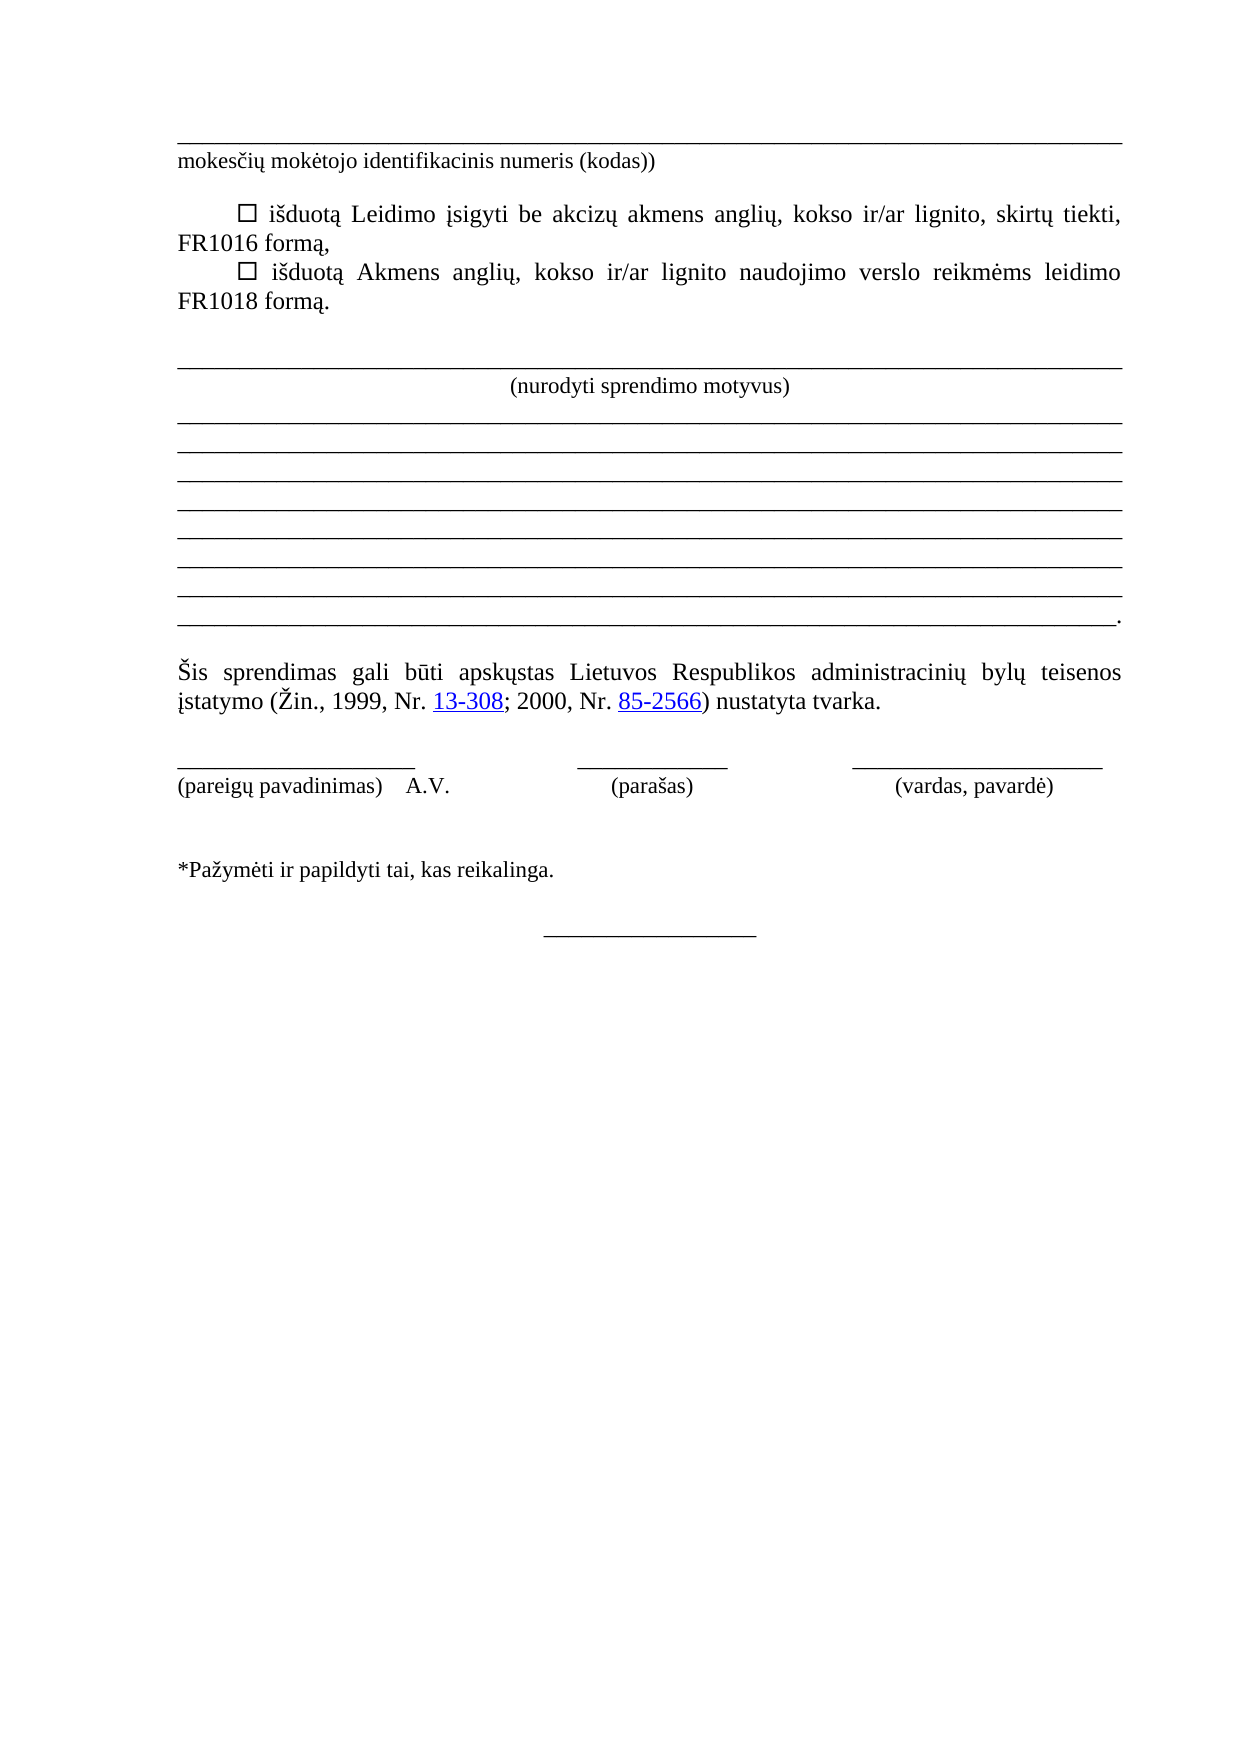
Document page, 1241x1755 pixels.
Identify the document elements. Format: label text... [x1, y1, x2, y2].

text _ [177, 118, 1122, 143]
text [] išduotą Leidimo įsigyti be akcizų akmens anglių, kokso ir/ar lignito, skirtų tiekti, FR1016 formą, [177, 199, 1122, 257]
text _________________ [177, 911, 1122, 940]
text (pareigų pavadinimas) A.V. (parašas) (vardas, pavardė) [177, 772, 1122, 798]
text _ [177, 456, 1122, 481]
text (nurodyti sprendimo motyvus) [177, 372, 1122, 398]
text *Pažymėti ir papildyti tai, kas reikalinga. [177, 856, 1122, 882]
text ___________________ ____________ ____________________ [177, 743, 1122, 772]
text _ [177, 343, 1122, 368]
text _ [177, 485, 1122, 510]
text _ [177, 398, 1122, 423]
text _ [177, 513, 1122, 538]
text _ [177, 427, 1122, 452]
text _ [177, 542, 1122, 567]
text _ [177, 571, 1122, 596]
text _ . [177, 600, 1122, 628]
text Šis sprendimas gali būti apskųstas Lietuvos Respublikos administracinių bylų teisenos įstatymo (Žin., 1999, Nr. 13-308; 2000, Nr. 85-2566) nustatyta tvarka. [177, 657, 1122, 715]
text [] išduotą Akmens anglių, kokso ir/ar lignito naudojimo verslo reikmėms leidimo FR1018 formą. [177, 257, 1122, 314]
text mokesčių mokėtojo identifikacinis numeris (kodas)) [177, 147, 1122, 173]
